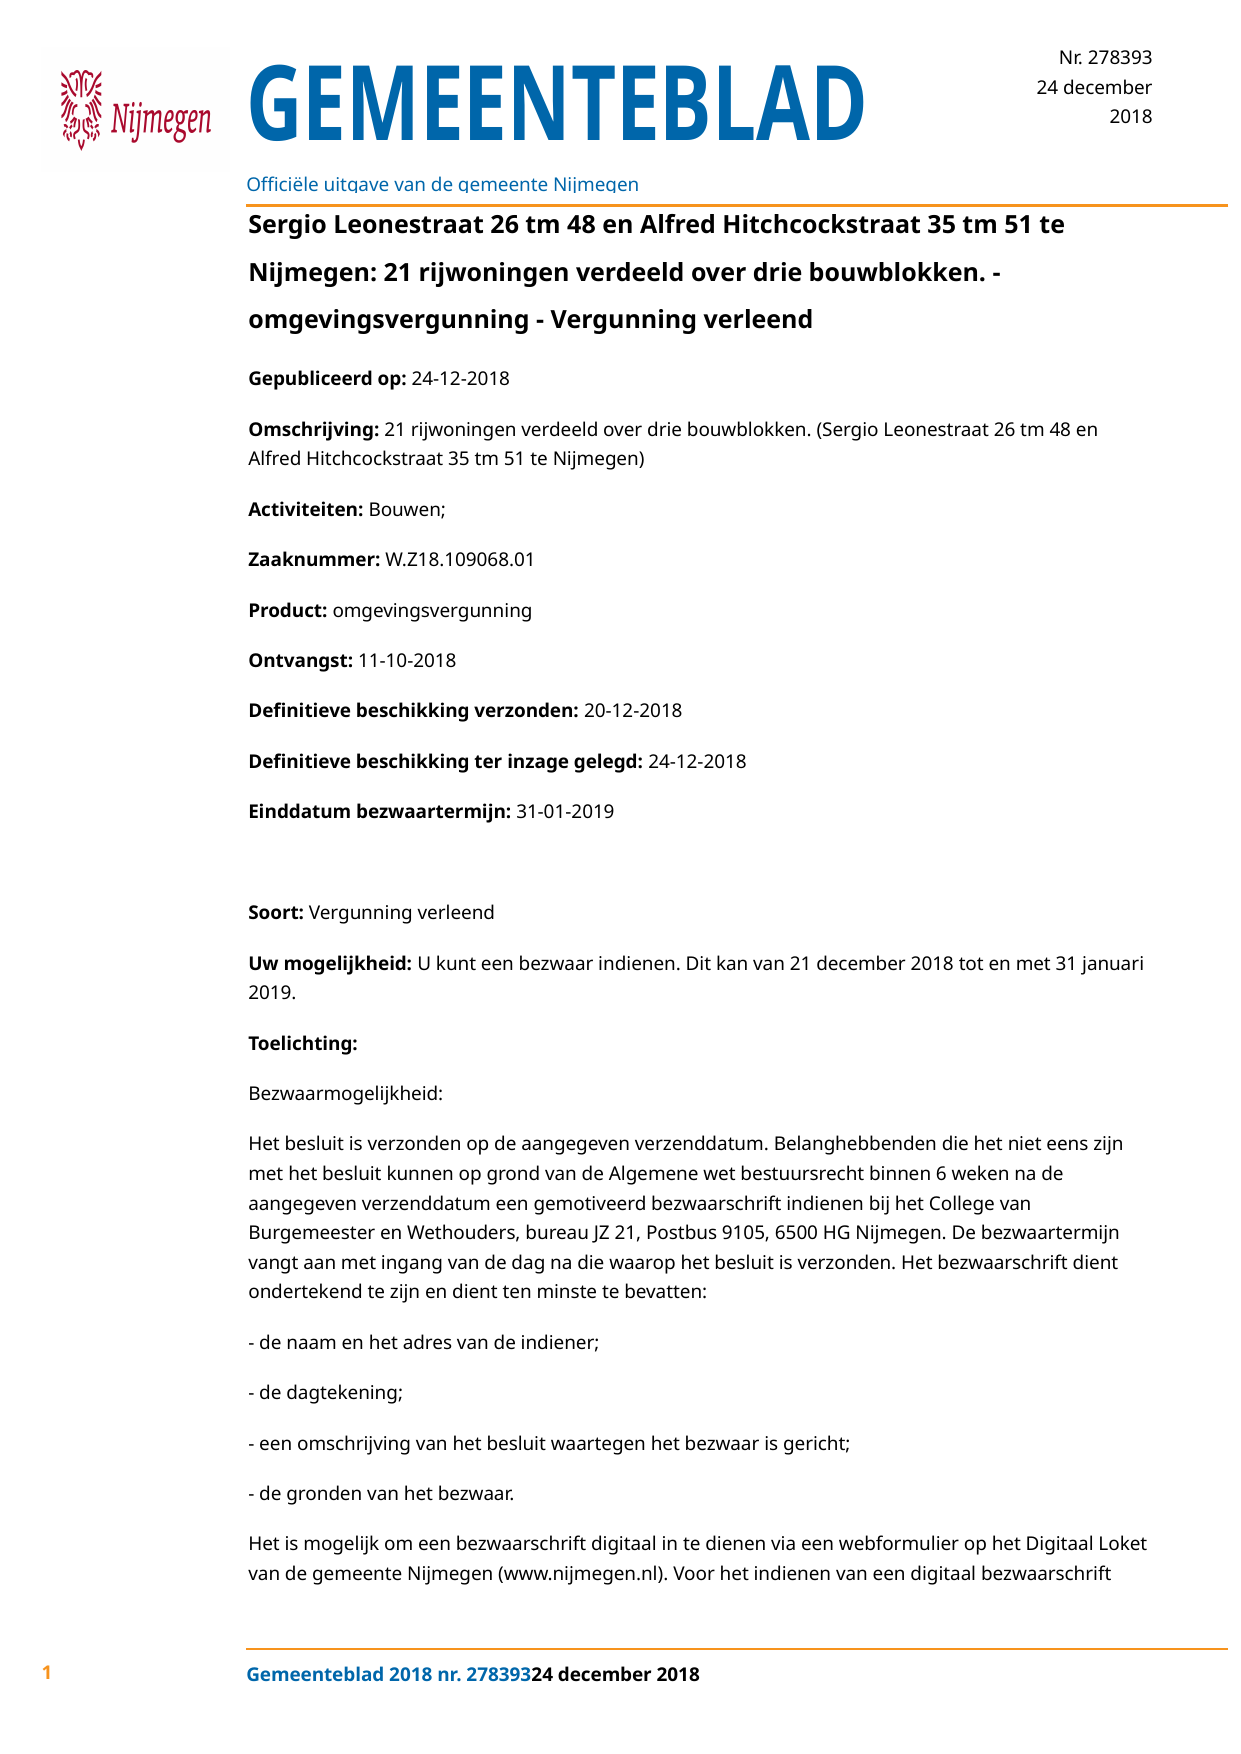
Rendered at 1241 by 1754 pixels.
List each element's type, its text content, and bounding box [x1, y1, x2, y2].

text Gepubliceerd op: 24-12-2018 [248, 366, 1152, 391]
text Het besluit is verzonden op de aangegeven verzenddatum. Belanghebbenden die het niet eens zijn met het besluit kunnen op grond van de Algemene wet bestuursrecht binnen 6 weken na de aangegeven verzenddatum een gemotiveerd bezwaarschrift indienen bij het College van Burgemeester en Wethouders, bureau JZ 21, Postbus 9105, 6500 HG Nijmegen. De bezwaartermijn vangt aan met ingang van de dag na die waarop het besluit is verzonden. Het bezwaarschrift dient ondertekend te zijn en dient ten minste te bevatten: [248, 1131, 1152, 1304]
text - de gronden van het bezwaar. [248, 1480, 1152, 1506]
text Soort: Vergunning verleend [248, 899, 1152, 925]
text Definitieve beschikking verzonden: 20-12-2018 [248, 698, 1152, 723]
text Einddatum bezwaartermijn: 31-01-2019 [248, 798, 1152, 824]
text Ontvangst: 11-10-2018 [248, 647, 1152, 673]
text Omschrijving: 21 rijwoningen verdeeld over drie bouwblokken. (Sergio Leonestraat 26 tm 48 en Alfred Hitchcockstraat 35 tm 51 te Nijmegen) [248, 416, 1152, 471]
text Activiteiten: Bouwen; [248, 496, 1152, 522]
picture [41, 47, 231, 172]
text Bezwaarmogelijkheid: [248, 1080, 1152, 1106]
text Uw mogelijkheid: U kunt een bezwaar indienen. Dit kan van 21 december 2018 tot en met 31 januari 2019. [248, 950, 1152, 1005]
text - een omschrijving van het besluit waartegen het bezwaar is gericht; [248, 1430, 1152, 1455]
text Zaaknummer: W.Z18.109068.01 [248, 546, 1152, 572]
text - de naam en het adres van de indiener; [248, 1329, 1152, 1354]
text Toelichting: [248, 1030, 1152, 1055]
text Definitieve beschikking ter inzage gelegd: 24-12-2018 [248, 748, 1152, 774]
text Het is mogelijk om een bezwaarschrift digitaal in te dienen via een webformulier op het Digitaal Loket van de gemeente Nijmegen (www.nijmegen.nl). Voor het indienen van een digitaal bezwaarschrift [248, 1531, 1152, 1586]
text Product: omgevingsvergunning [248, 597, 1152, 622]
text - de dagtekening; [248, 1379, 1152, 1405]
text Sergio Leonestraat 26 tm 48 en Alfred Hitchcockstraat 35 tm 51 te Nijmegen: 21 rijwoningen verdeeld over drie bouwblokken. - omgevingsvergunning - Vergunning verleend [248, 207, 1152, 336]
